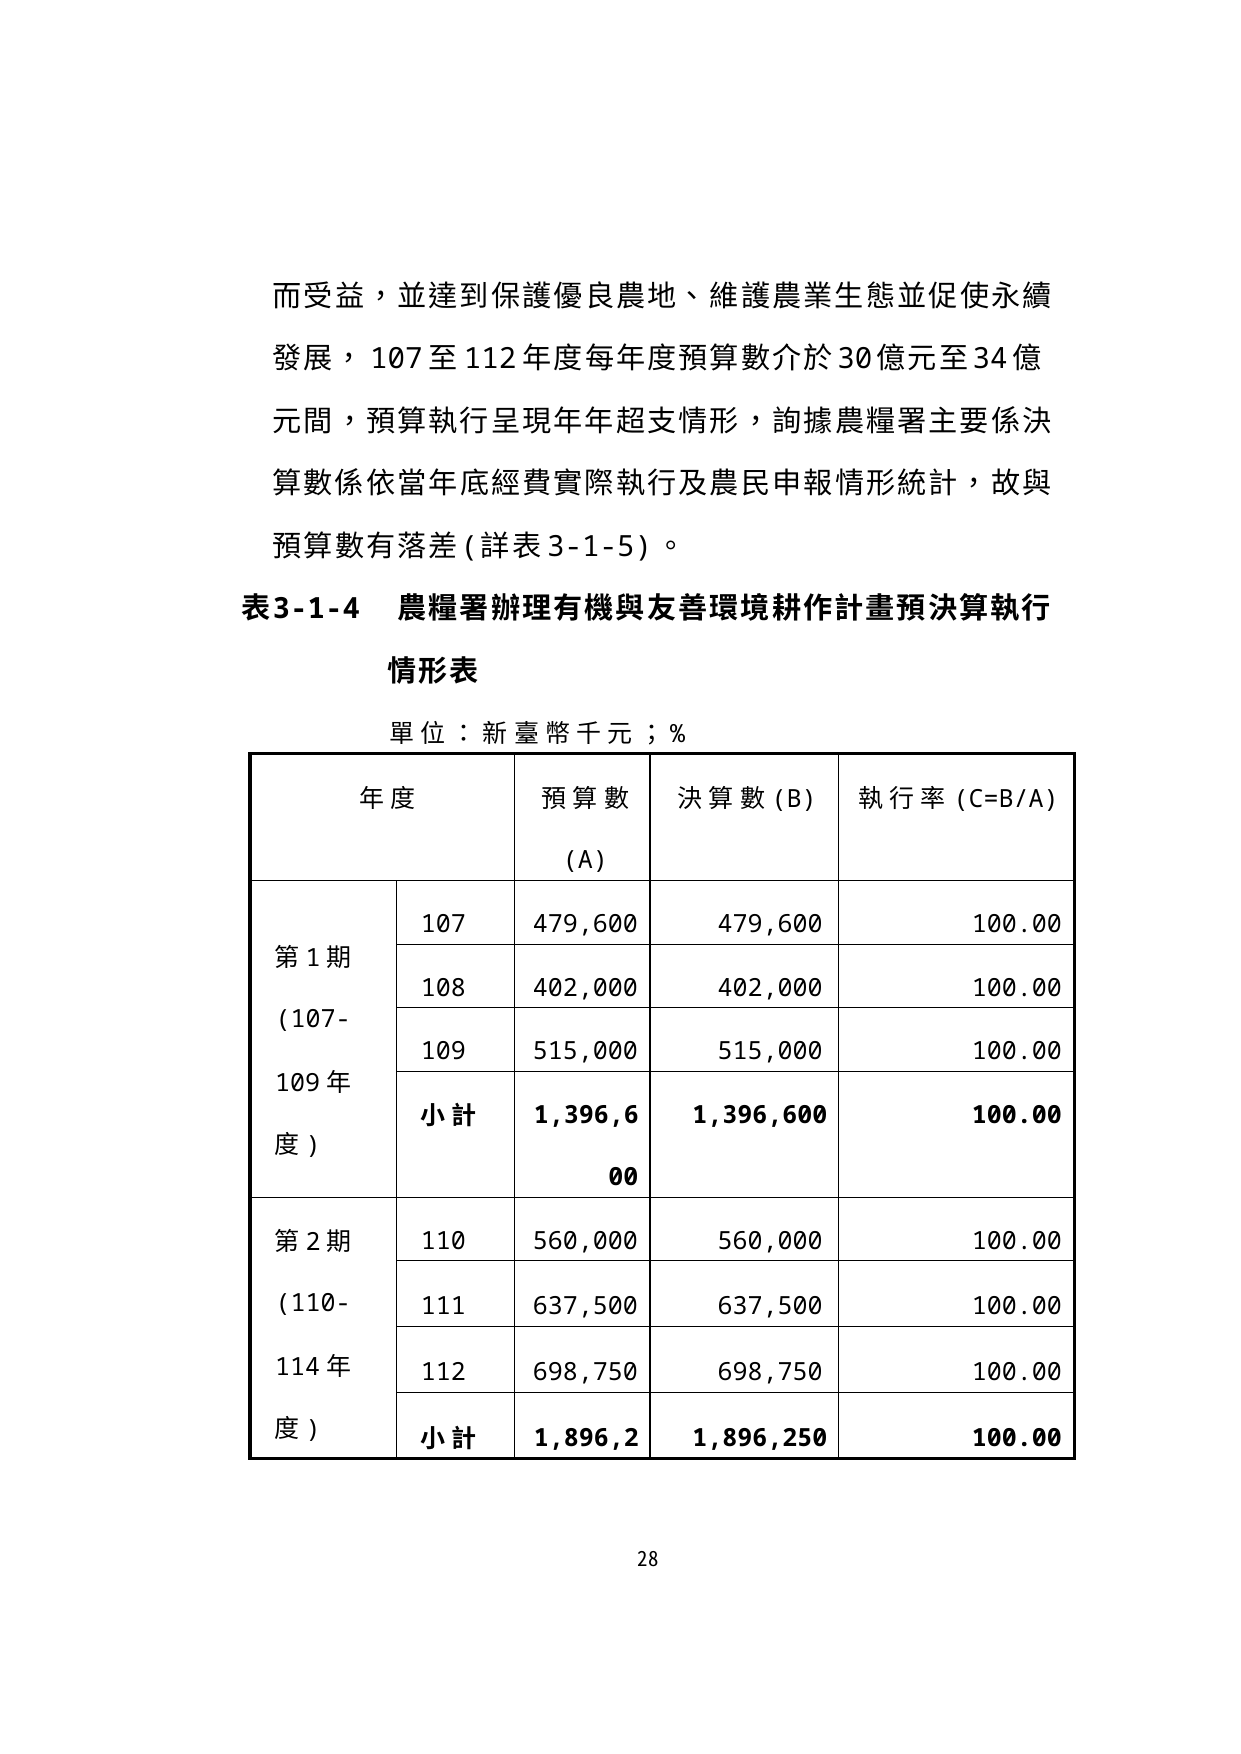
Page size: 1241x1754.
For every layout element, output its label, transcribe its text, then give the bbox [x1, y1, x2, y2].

table_cell 第1期(107-109年度) [252, 881, 396, 1197]
table_cell 560,000 [515, 1198, 649, 1260]
table_cell 100.00 [839, 945, 1073, 1007]
table_cell 1,396,600 [515, 1072, 649, 1197]
table_cell 1,896,2 [515, 1393, 649, 1457]
table_cell 107 [397, 881, 514, 944]
table_cell 110 [397, 1198, 514, 1260]
table_cell 637,500 [515, 1261, 649, 1326]
table_cell 560,000 [651, 1198, 838, 1260]
table_cell 100.00 [839, 1198, 1073, 1260]
table_cell 1,896,250 [651, 1393, 838, 1457]
table_cell 100.00 [839, 1008, 1073, 1071]
table_cell 第2期(110-114年度) [252, 1198, 396, 1457]
table_cell 479,600 [515, 881, 649, 944]
table_header 執行率(C=B/A) [839, 755, 1073, 880]
table_cell 小計 [397, 1072, 514, 1197]
text 而受益，並達到保護優良農地、維護農業生態並促使永續發展，107至112年度每年度預算數介於30億元至34億元間，預算執行呈現年年超支情形，詢據農糧署主要係決算數係依當年底經費實際執行及農民申報情形統計，故與預算數有落差(詳表3-1-5)。 [266, 252, 1063, 564]
table_cell 100.00 [839, 1327, 1073, 1392]
table_cell 515,000 [651, 1008, 838, 1071]
table_cell 402,000 [651, 945, 838, 1007]
table_header 年度 [252, 755, 514, 880]
table_cell 小計 [397, 1393, 514, 1457]
table_cell 100.00 [839, 881, 1073, 944]
table_cell 100.00 [839, 1072, 1073, 1197]
table_cell 108 [397, 945, 514, 1007]
table_cell 515,000 [515, 1008, 649, 1071]
table_cell 109 [397, 1008, 514, 1071]
table_cell 112 [397, 1327, 514, 1392]
table_cell 698,750 [515, 1327, 649, 1392]
table_cell 402,000 [515, 945, 649, 1007]
table_cell 111 [397, 1261, 514, 1326]
table_cell 100.00 [839, 1393, 1073, 1457]
table_cell 479,600 [651, 881, 838, 944]
table_cell 698,750 [651, 1327, 838, 1392]
table_header 預算數(A) [515, 755, 649, 880]
table_cell 1,396,600 [651, 1072, 838, 1197]
table_cell 637,500 [651, 1261, 838, 1326]
table_header 決算數(B) [651, 755, 838, 880]
table_cell 100.00 [839, 1261, 1073, 1326]
text 表3-1-4 農糧署辦理有機與友善環境耕作計畫預決算執行情形表 單位：新臺幣千元；% [240, 564, 1063, 752]
